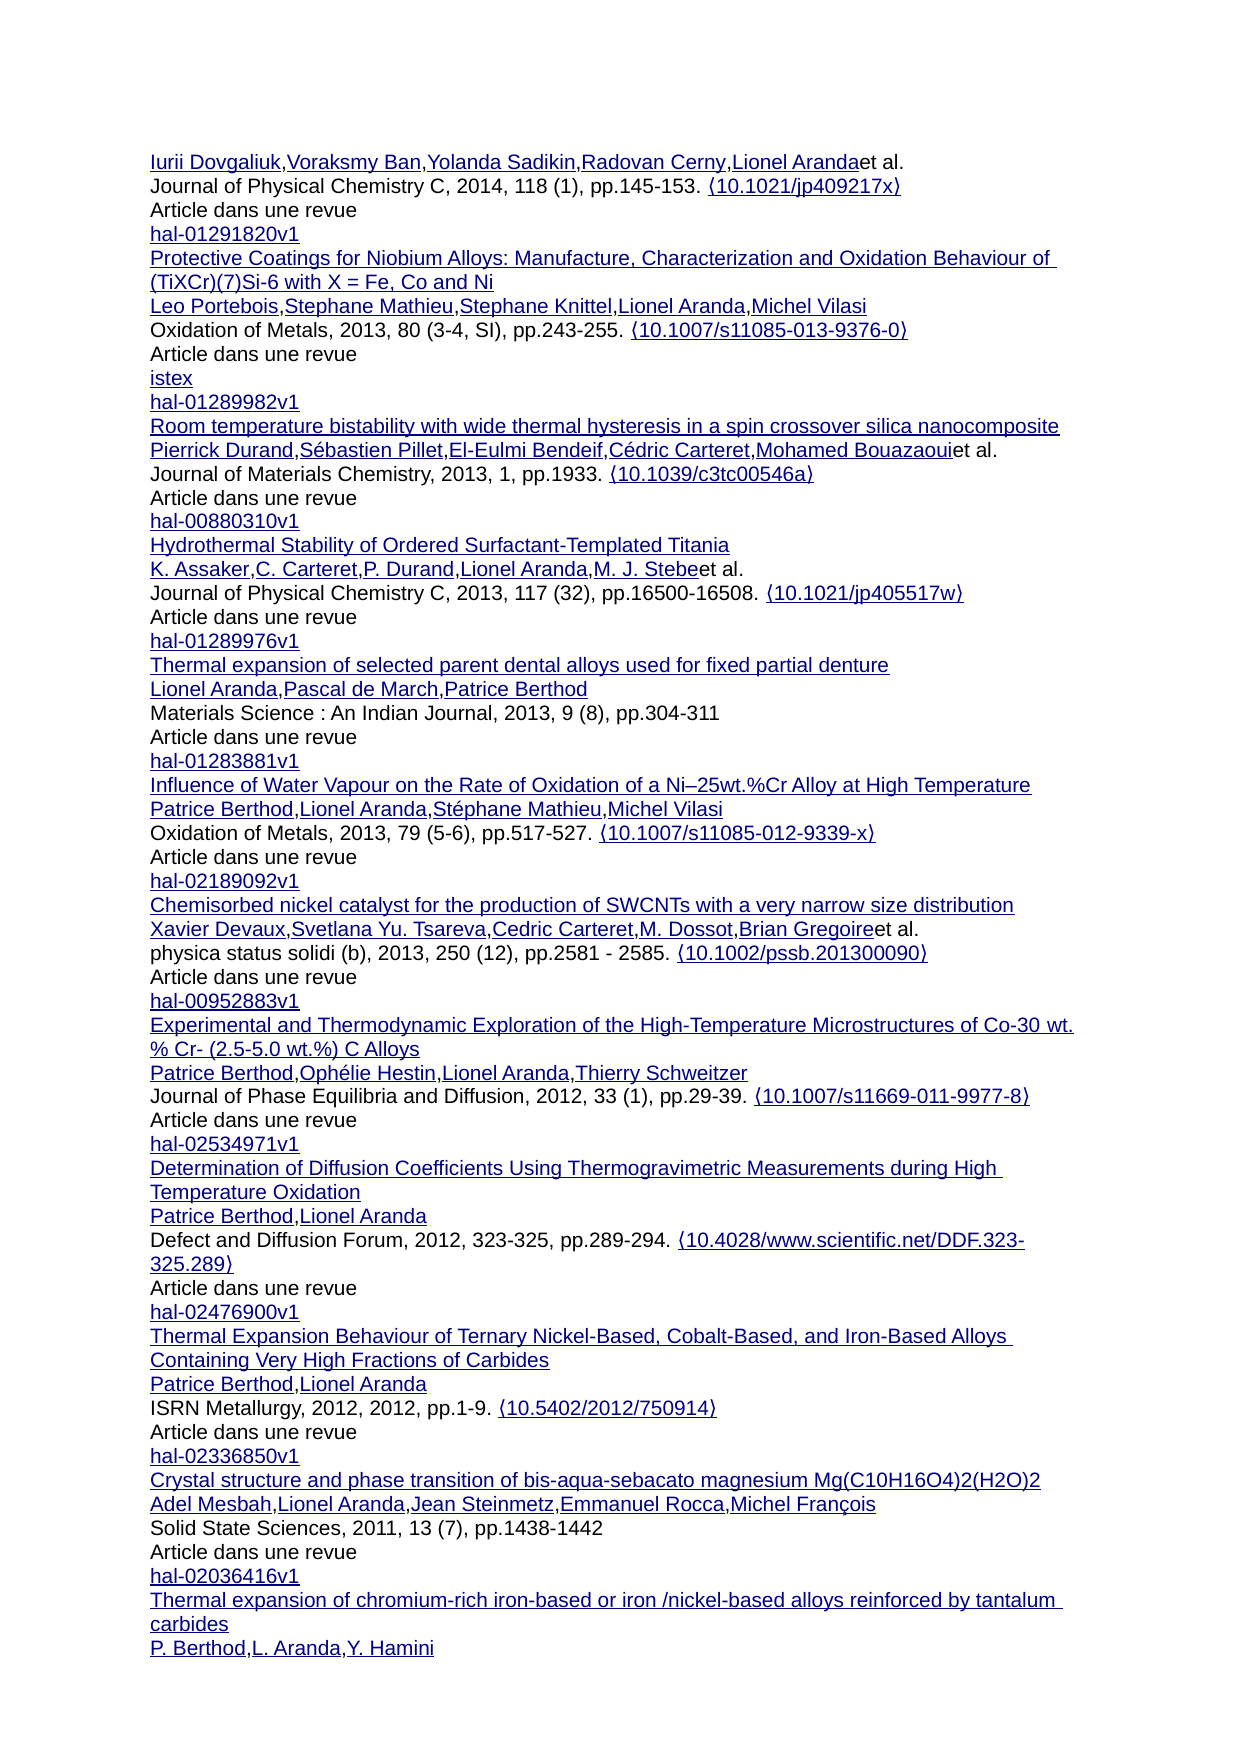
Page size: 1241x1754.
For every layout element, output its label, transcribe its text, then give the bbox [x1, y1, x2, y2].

table_cell Experimental and Thermodynamic Exploration of the High-Temperature Microstructures of Co-30 wt.% Cr- (2.5-5.0 wt.%) C Alloys Patrice Berthod,Ophélie Hestin,Lionel Aranda,Thierry Schweitzer Journal of Phase Equilibria and Diffusion, 2012, 33 (1), pp.29-39. ⟨10.1007/s11669-011-9977-8⟩ Article dans une revue hal-02534971v1 [150, 1013, 1090, 1156]
table_cell Influence of Water Vapour on the Rate of Oxidation of a Ni–25wt.%Cr Alloy at High Temperature Patrice Berthod,Lionel Aranda,Stéphane Mathieu,Michel Vilasi Oxidation of Metals, 2013, 79 (5-6), pp.517-527. ⟨10.1007/s11085-012-9339-x⟩ Article dans une revue hal-02189092v1 [150, 773, 1090, 893]
table_cell Thermal expansion of chromium-rich iron-based or iron /nickel-based alloys reinforced by tantalum carbides P. Berthod,L. Aranda,Y. Hamini [150, 1588, 1090, 1659]
table_cell Determination of Diffusion Coefficients Using Thermogravimetric Measurements during High Temperature Oxidation Patrice Berthod,Lionel Aranda Defect and Diffusion Forum, 2012, 323-325, pp.289-294. ⟨10.4028/www.scientific.net/DDF.323-325.289⟩ Article dans une revue hal-02476900v1 [150, 1156, 1090, 1324]
table_cell Crystal structure and phase transition of bis-aqua-sebacato magnesium Mg(C10H16O4)2(H2O)2 Adel Mesbah,Lionel Aranda,Jean Steinmetz,Emmanuel Rocca,Michel François Solid State Sciences, 2011, 13 (7), pp.1438-1442 Article dans une revue hal-02036416v1 [150, 1468, 1090, 1587]
table_cell Thermal expansion of selected parent dental alloys used for fixed partial denture Lionel Aranda,Pascal de March,Patrice Berthod Materials Science : An Indian Journal, 2013, 9 (8), pp.304-311 Article dans une revue hal-01283881v1 [150, 653, 1090, 773]
table_cell Iurii Dovgaliuk,Voraksmy Ban,Yolanda Sadikin,Radovan Cerny,Lionel Arandaet al. Journal of Physical Chemistry C, 2014, 118 (1), pp.145-153. ⟨10.1021/jp409217x⟩ Article dans une revue hal-01291820v1 [150, 150, 1090, 246]
table_cell Room temperature bistability with wide thermal hysteresis in a spin crossover silica nanocomposite Pierrick Durand,Sébastien Pillet,El-Eulmi Bendeif,Cédric Carteret,Mohamed Bouazaouiet al. Journal of Materials Chemistry, 2013, 1, pp.1933. ⟨10.1039/c3tc00546a⟩ Article dans une revue hal-00880310v1 [150, 414, 1090, 533]
table_cell Thermal Expansion Behaviour of Ternary Nickel-Based, Cobalt-Based, and Iron-Based Alloys Containing Very High Fractions of Carbides Patrice Berthod,Lionel Aranda ISRN Metallurgy, 2012, 2012, pp.1-9. ⟨10.5402/2012/750914⟩ Article dans une revue hal-02336850v1 [150, 1324, 1090, 1468]
table_cell Hydrothermal Stability of Ordered Surfactant-Templated Titania K. Assaker,C. Carteret,P. Durand,Lionel Aranda,M. J. Stebeet al. Journal of Physical Chemistry C, 2013, 117 (32), pp.16500-16508. ⟨10.1021/jp405517w⟩ Article dans une revue hal-01289976v1 [150, 533, 1090, 653]
table_cell Protective Coatings for Niobium Alloys: Manufacture, Characterization and Oxidation Behaviour of (TiXCr)(7)Si-6 with X = Fe, Co and Ni Leo Portebois,Stephane Mathieu,Stephane Knittel,Lionel Aranda,Michel Vilasi Oxidation of Metals, 2013, 80 (3-4, SI), pp.243-255. ⟨10.1007/s11085-013-9376-0⟩ Article dans une revue istex hal-01289982v1 [150, 246, 1090, 413]
table_cell Chemisorbed nickel catalyst for the production of SWCNTs with a very narrow size distribution Xavier Devaux,Svetlana Yu. Tsareva,Cedric Carteret,M. Dossot,Brian Gregoireet al. physica status solidi (b), 2013, 250 (12), pp.2581 - 2585. ⟨10.1002/pssb.201300090⟩ Article dans une revue hal-00952883v1 [150, 893, 1090, 1012]
